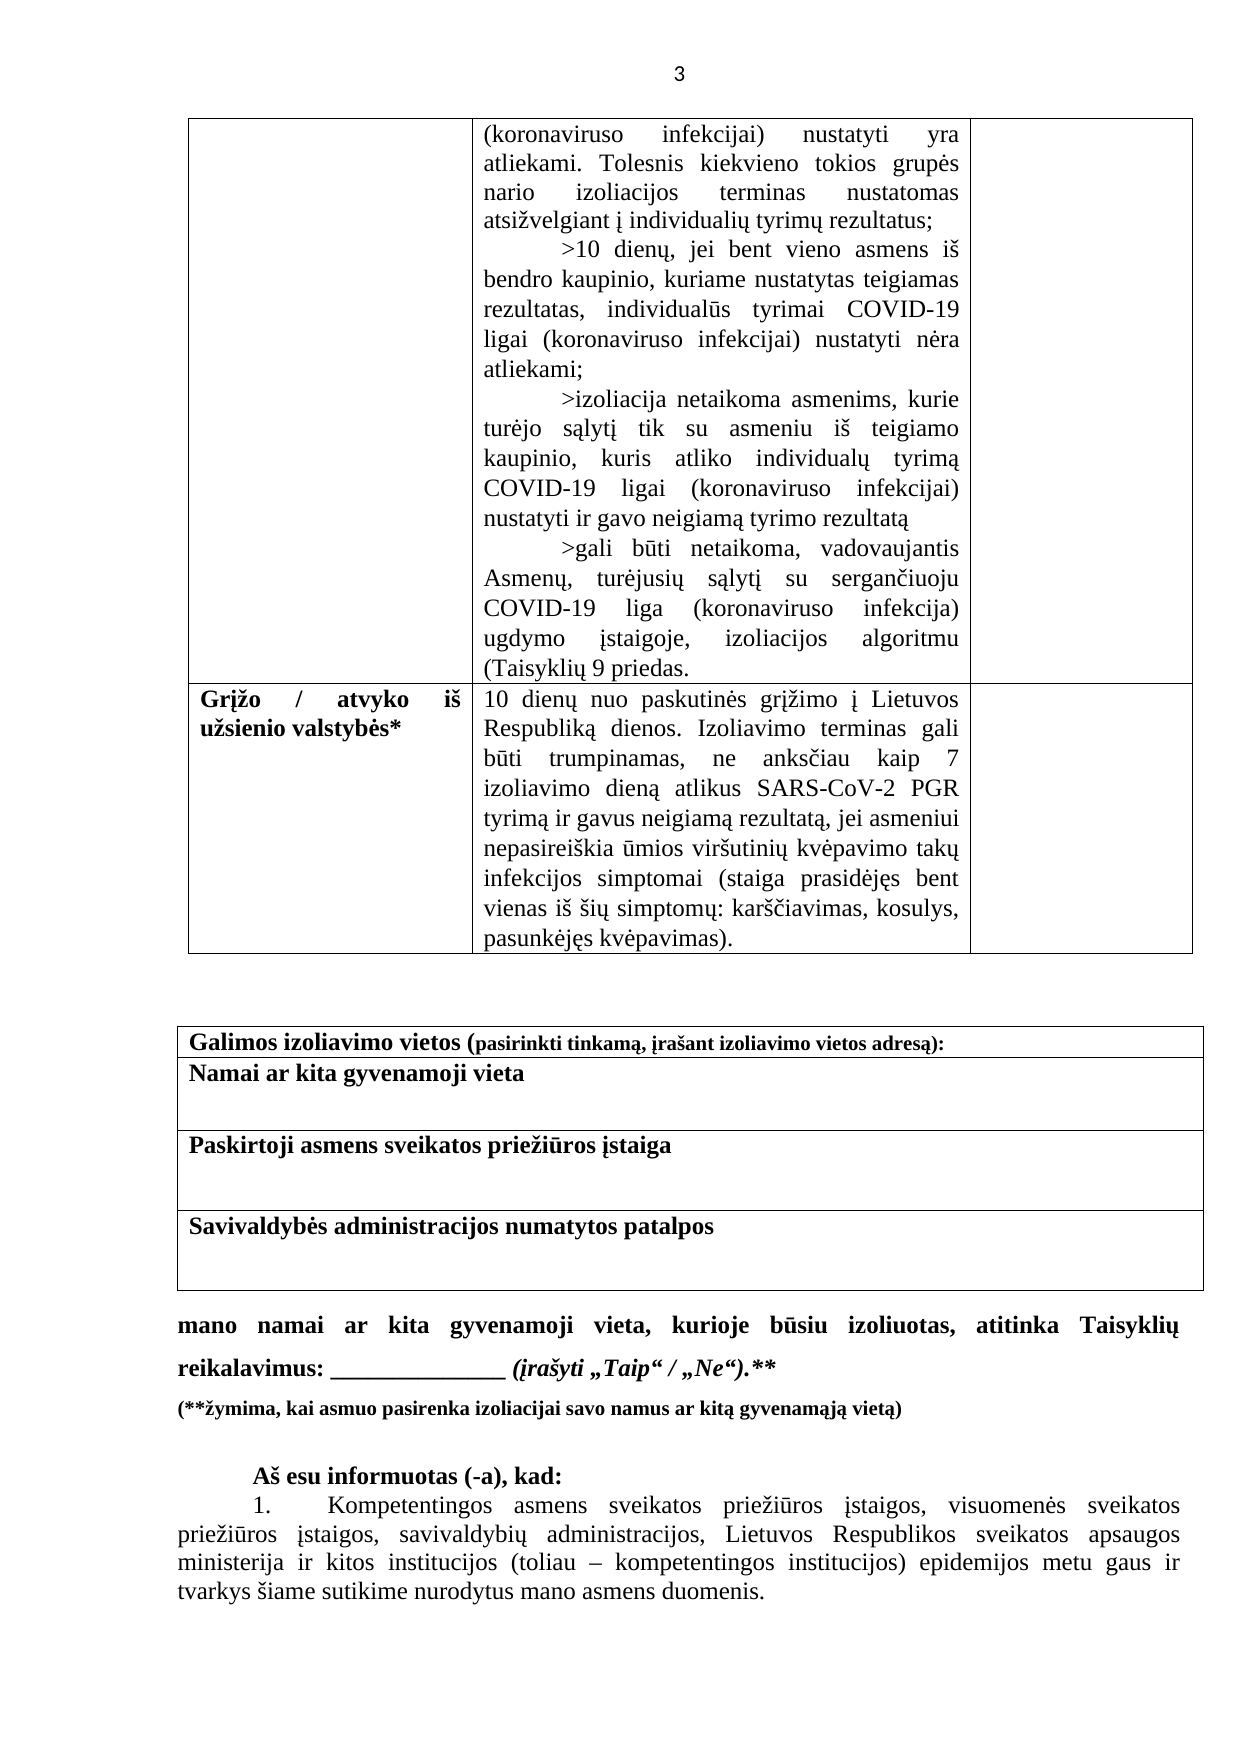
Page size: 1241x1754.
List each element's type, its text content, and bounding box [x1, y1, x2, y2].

text mano namai ar kita gyvenamoji vieta, kurioje būsiu izoliuotas, atitinka Taisyklių reikalavimus: ______________ (įrašyti „Taip“ / „Ne“).** [177, 1310, 1181, 1382]
table_cell Paskirtoji asmens sveikatos priežiūros įstaiga [178, 1131, 1203, 1210]
text 1. Kompetentingos asmens sveikatos priežiūros įstaigos, visuomenės sveikatos priežiūros įstaigos, savivaldybių administracijos, Lietuvos Respublikos sveikatos apsaugos ministerija ir kitos institucijos (toliau – kompetentingos institucijos) epidemijos metu gaus ir tvarkys šiame sutikime nurodytus mano asmens duomenis. [177, 1490, 1181, 1605]
table_cell Savivaldybės administracijos numatytos patalpos [178, 1211, 1203, 1290]
table_cell 10 dienų nuo paskutinės grįžimo į Lietuvos Respubliką dienos. Izoliavimo terminas gali būti trumpinamas, ne anksčiau kaip 7 izoliavimo dieną atlikus SARS-CoV-2 PGR tyrimą ir gavus neigiamą rezultatą, jei asmeniui nepasireiškia ūmios viršutinių kvėpavimo takų infekcijos simptomai (staiga prasidėjęs bent vienas iš šių simptomų: karščiavimas, kosulys, pasunkėjęs kvėpavimas). [473, 684, 970, 953]
table_cell (koronaviruso infekcijai) nustatyti yra atliekami. Tolesnis kiekvieno tokios grupės nario izoliacijos terminas nustatomas atsižvelgiant į individualių tyrimų rezultatus; >10 dienų, jei bent vieno asmens iš bendro kaupinio, kuriame nustatytas teigiamas rezultatas, individualūs tyrimai COVID-19 ligai (koronaviruso infekcijai) nustatyti nėra atliekami; >izoliacija netaikoma asmenims, kurie turėjo sąlytį tik su asmeniu iš teigiamo kaupinio, kuris atliko individualų tyrimą COVID-19 ligai (koronaviruso infekcijai) nustatyti ir gavo neigiamą tyrimo rezultatą >gali būti netaikoma, vadovaujantis Asmenų, turėjusių sąlytį su sergančiuoju COVID-19 liga (koronaviruso infekcija) ugdymo įstaigoje, izoliacijos algoritmu (Taisyklių 9 priedas. [473, 119, 970, 683]
table_cell Grįžo / atvyko iš užsienio valstybės* [189, 684, 472, 953]
table_cell [971, 684, 1192, 953]
table_cell [971, 119, 1192, 683]
table_cell Namai ar kita gyvenamoji vieta [178, 1058, 1203, 1129]
text Aš esu informuotas (-a), kad: [177, 1461, 1181, 1490]
text (**žymima, kai asmuo pasirenka izoliacijai savo namus ar kitą gyvenamąją vietą) [177, 1396, 1181, 1420]
table_cell [189, 119, 472, 683]
table_header Galimos izoliavimo vietos (pasirinkti tinkamą, įrašant izoliavimo vietos adresą): [178, 1027, 1203, 1057]
